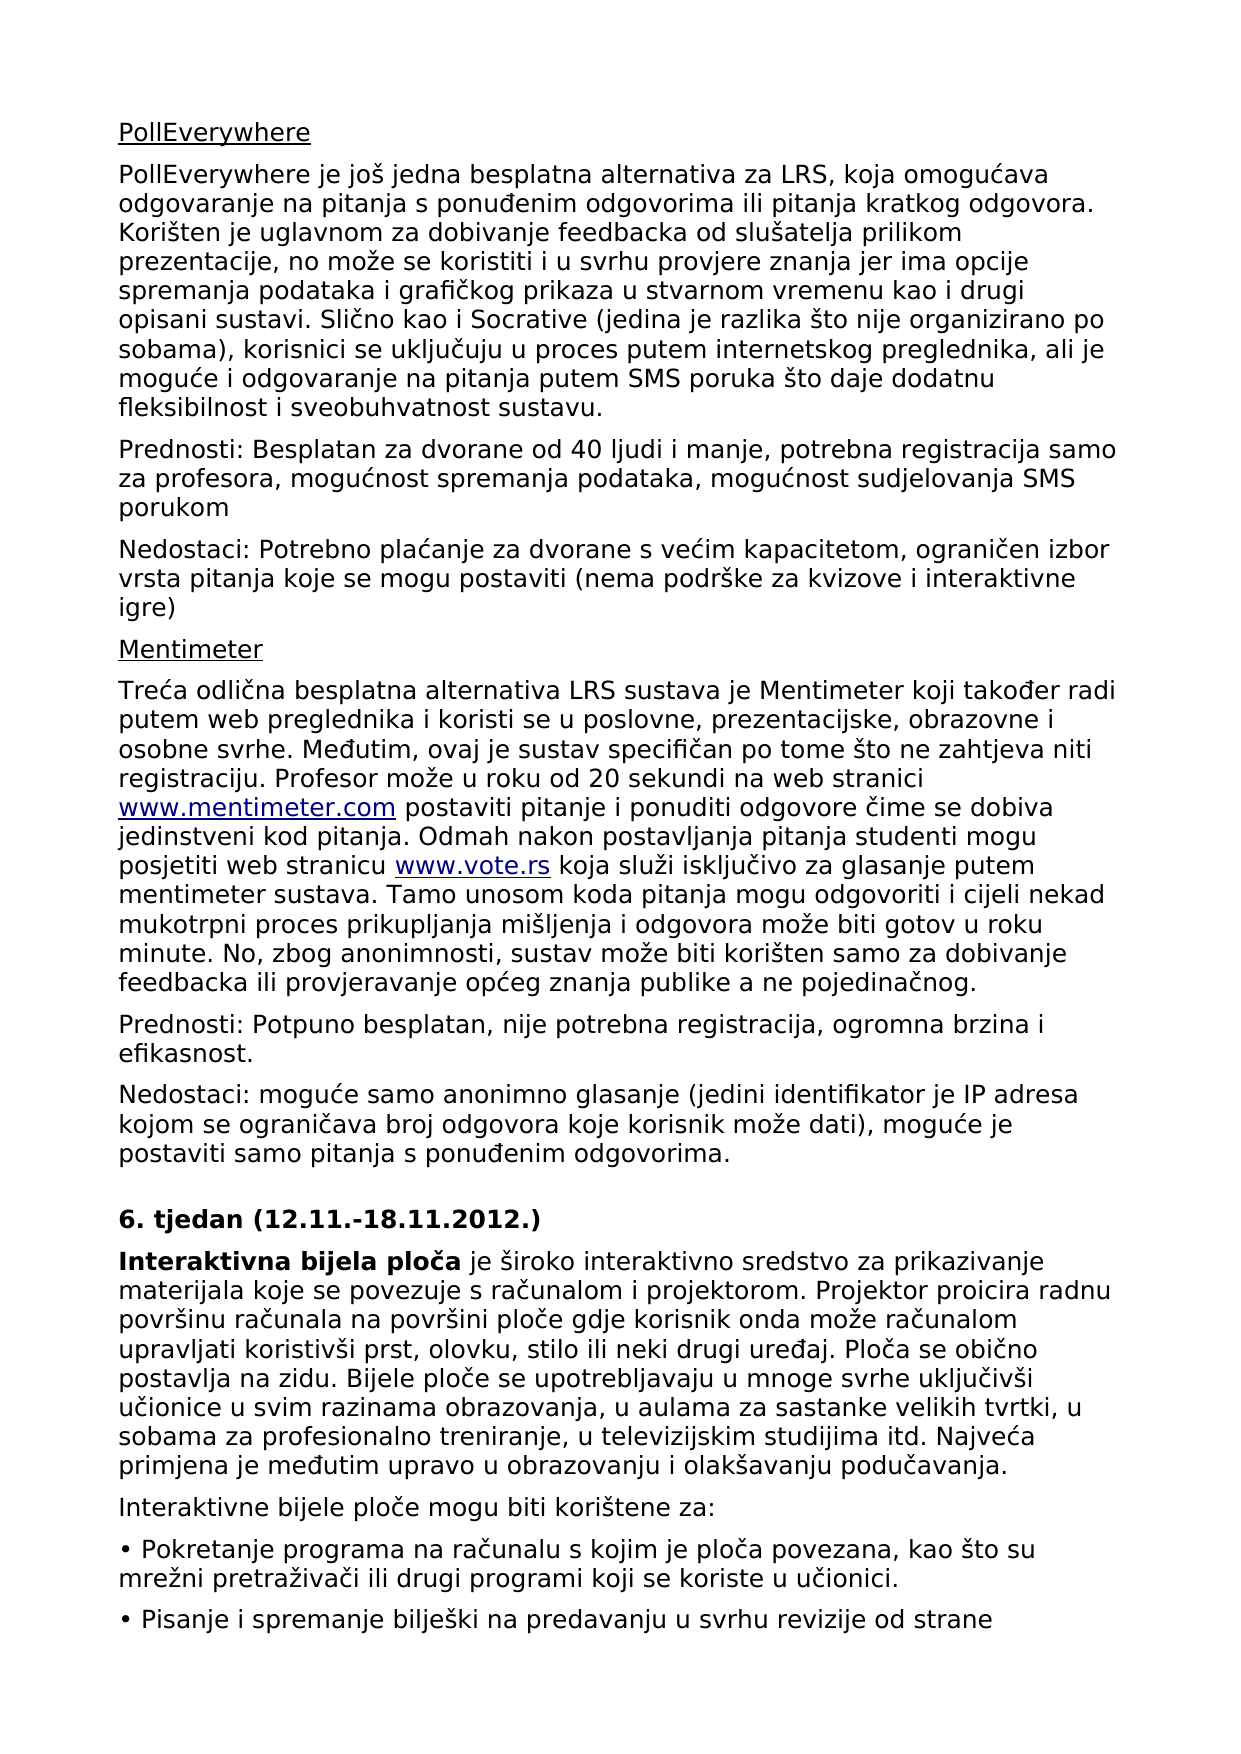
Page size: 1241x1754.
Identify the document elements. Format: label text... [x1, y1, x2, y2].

text Treća odlična besplatna alternativa LRS sustava je Mentimeter koji također radi putem web preglednika i koristi se u poslovne, prezentacijske, obrazovne i osobne svrhe. Međutim, ovaj je sustav specifičan po tome što ne zahtjeva niti registraciju. Profesor može u roku od 20 sekundi na web stranici www.mentimeter.com postaviti pitanje i ponuditi odgovore čime se dobiva jedinstveni kod pitanja. Odmah nakon postavljanja pitanja studenti mogu posjetiti web stranicu www.vote.rs koja služi isključivo za glasanje putem mentimeter sustava. Tamo unosom koda pitanja mogu odgovoriti i cijeli nekad mukotrpni proces prikupljanja mišljenja i odgovora može biti gotov u roku minute. No, zbog anonimnosti, sustav može biti korišten samo za dobivanje feedbacka ili provjeravanje općeg znanja publike a ne pojedinačnog. [118, 676, 1122, 997]
text PollEverywhere je još jedna besplatna alternativa za LRS, koja omogućava odgovaranje na pitanja s ponuđenim odgovorima ili pitanja kratkog odgovora. Korišten je uglavnom za dobivanje feedbacka od slušatelja prilikom prezentacije, no može se koristiti i u svrhu provjere znanja jer ima opcije spremanja podataka i grafičkog prikaza u stvarnom vremenu kao i drugi opisani sustavi. Slično kao i Socrative (jedina je razlika što nije organizirano po sobama), korisnici se uključuju u proces putem internetskog preglednika, ali je moguće i odgovaranje na pitanja putem SMS poruka što daje dodatnu fleksibilnost i sveobuhvatnost sustavu. [118, 160, 1122, 422]
text Prednosti: Besplatan za dvorane od 40 ljudi i manje, potrebna registracija samo za profesora, mogućnost spremanja podataka, mogućnost sudjelovanja SMS porukom [118, 435, 1122, 522]
text Mentimeter [118, 635, 1122, 664]
text • Pisanje i spremanje bilješki na predavanju u svrhu revizije od strane [118, 1606, 1122, 1635]
text Nedostaci: moguće samo anonimno glasanje (jedini identifikator je IP adresa kojom se ograničava broj odgovora koje korisnik može dati), moguće je postaviti samo pitanja s ponuđenim odgovorima. [118, 1081, 1122, 1168]
subtitle 6. tjedan (12.11.-18.11.2012.) [118, 1206, 1122, 1235]
text • Pokretanje programa na računalu s kojim je ploča povezana, kao što su mrežni pretraživači ili drugi programi koji se koriste u učionici. [118, 1535, 1122, 1593]
text PollEverywhere [118, 118, 1122, 147]
text Interaktivne bijele ploče mogu biti korištene za: [118, 1493, 1122, 1522]
text Nedostaci: Potrebno plaćanje za dvorane s većim kapacitetom, ograničen izbor vrsta pitanja koje se mogu postaviti (nema podrške za kvizove i interaktivne igre) [118, 535, 1122, 622]
text Prednosti: Potpuno besplatan, nije potrebna registracija, ogromna brzina i efikasnost. [118, 1010, 1122, 1068]
text Interaktivna bijela ploča je široko interaktivno sredstvo za prikazivanje materijala koje se povezuje s računalom i projektorom. Projektor proicira radnu površinu računala na površini ploče gdje korisnik onda može računalom upravljati koristivši prst, olovku, stilo ili neki drugi uređaj. Ploča se obično postavlja na zidu. Bijele ploče se upotrebljavaju u mnoge svrhe uključivši učionice u svim razinama obrazovanja, u aulama za sastanke velikih tvrtki, u sobama za profesionalno treniranje, u televizijskim studijima itd. Najveća primjena je međutim upravo u obrazovanju i olakšavanju podučavanja. [118, 1247, 1122, 1481]
